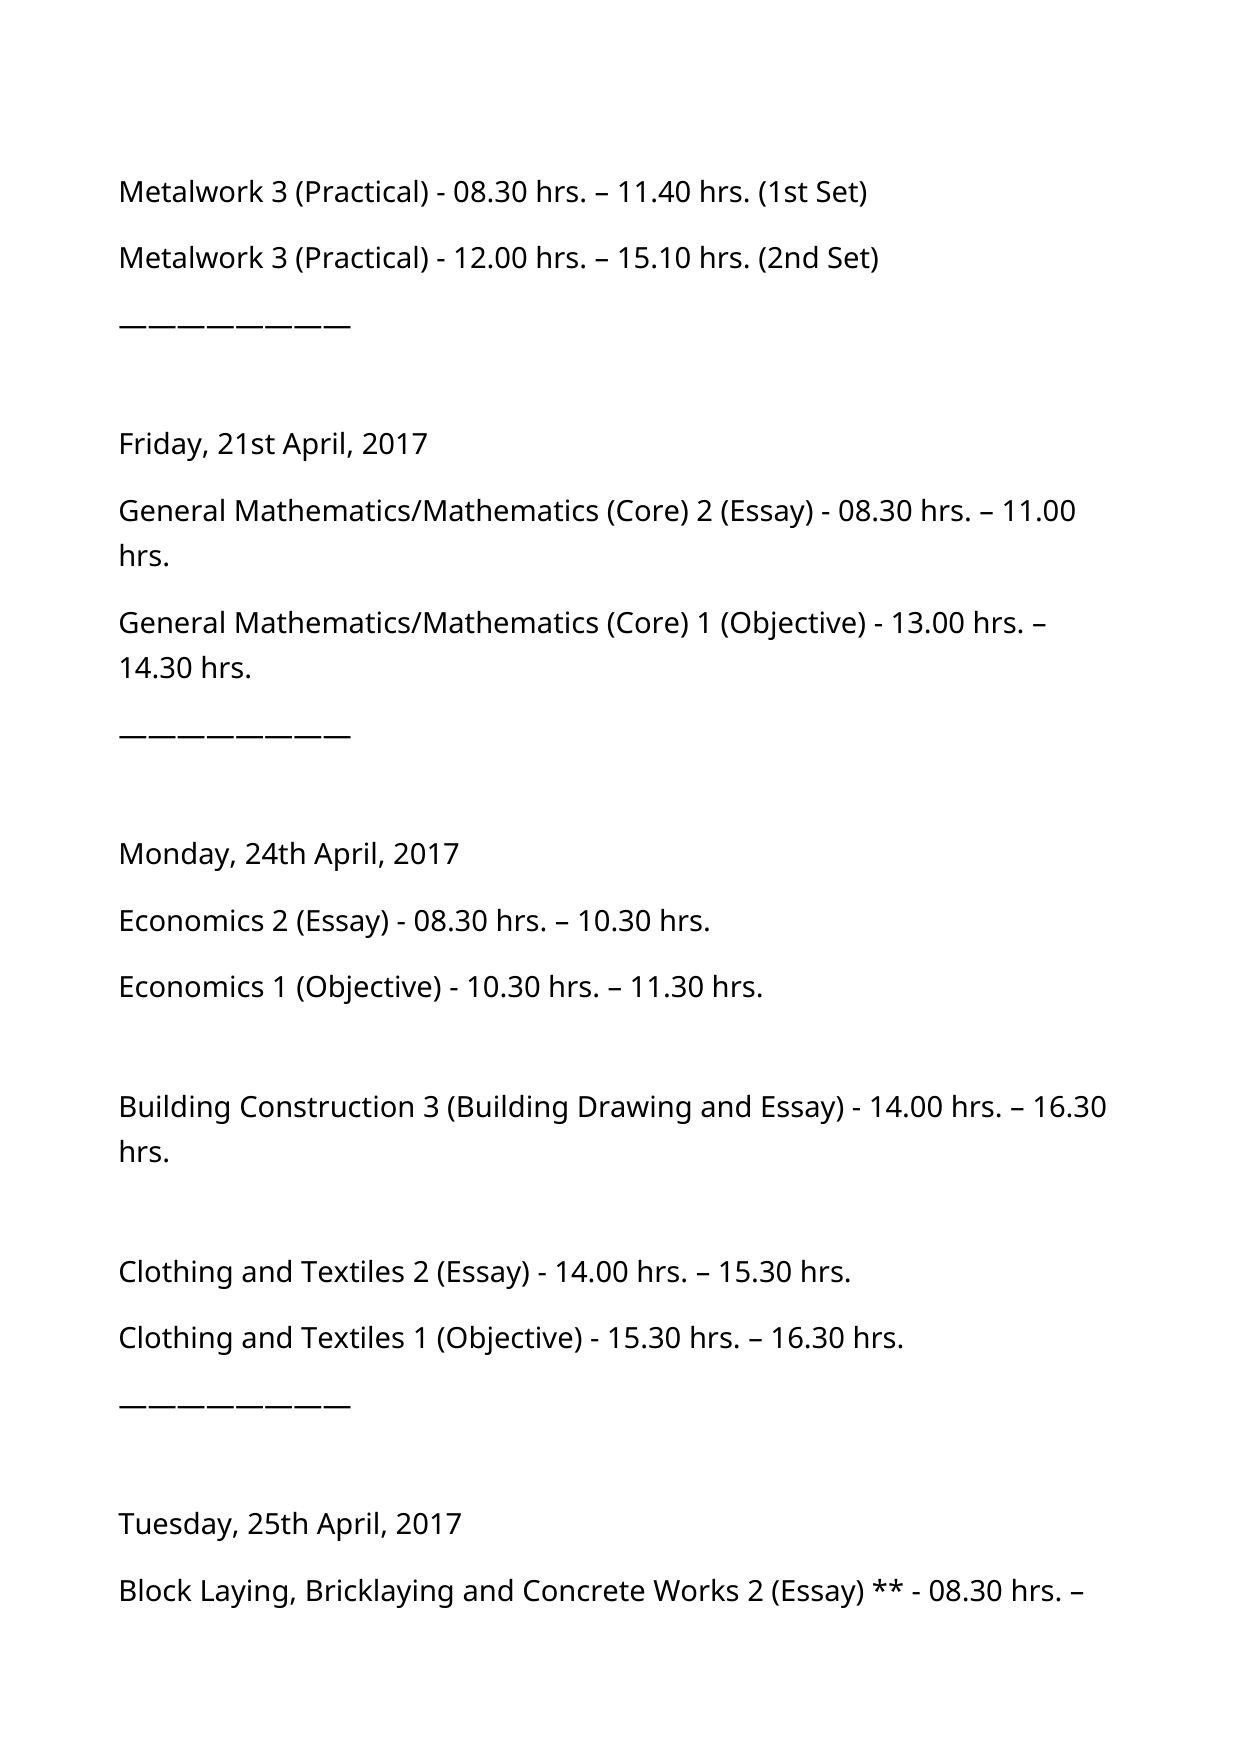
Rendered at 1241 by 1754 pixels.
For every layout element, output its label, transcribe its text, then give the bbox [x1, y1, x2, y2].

text Monday, 24th April, 2017 [118, 834, 1122, 873]
text Block Laying, Bricklaying and Concrete Works 2 (Essay) ** - 08.30 hrs. – [118, 1570, 1122, 1610]
text ———————— [118, 714, 1122, 754]
text Clothing and Textiles 2 (Essay) - 14.00 hrs. – 15.30 hrs. [118, 1251, 1122, 1291]
text Metalwork 3 (Practical) - 08.30 hrs. – 11.40 hrs. (1st Set) [118, 171, 1122, 211]
text Clothing and Textiles 1 (Objective) - 15.30 hrs. – 16.30 hrs. [118, 1318, 1122, 1357]
text Friday, 21st April, 2017 [118, 423, 1122, 463]
text ———————— [118, 1384, 1122, 1424]
text Tuesday, 25th April, 2017 [118, 1503, 1122, 1543]
text ———————— [118, 304, 1122, 344]
text General Mathematics/Mathematics (Core) 2 (Essay) - 08.30 hrs. – 11.00 hrs. [118, 490, 1122, 575]
text General Mathematics/Mathematics (Core) 1 (Objective) - 13.00 hrs. – 14.30 hrs. [118, 602, 1122, 687]
text Economics 1 (Objective) - 10.30 hrs. – 11.30 hrs. [118, 967, 1122, 1006]
text Building Construction 3 (Building Drawing and Essay) - 14.00 hrs. – 16.30 hrs. [118, 1086, 1122, 1171]
text Economics 2 (Essay) - 08.30 hrs. – 10.30 hrs. [118, 900, 1122, 940]
text Metalwork 3 (Practical) - 12.00 hrs. – 15.10 hrs. (2nd Set) [118, 238, 1122, 277]
